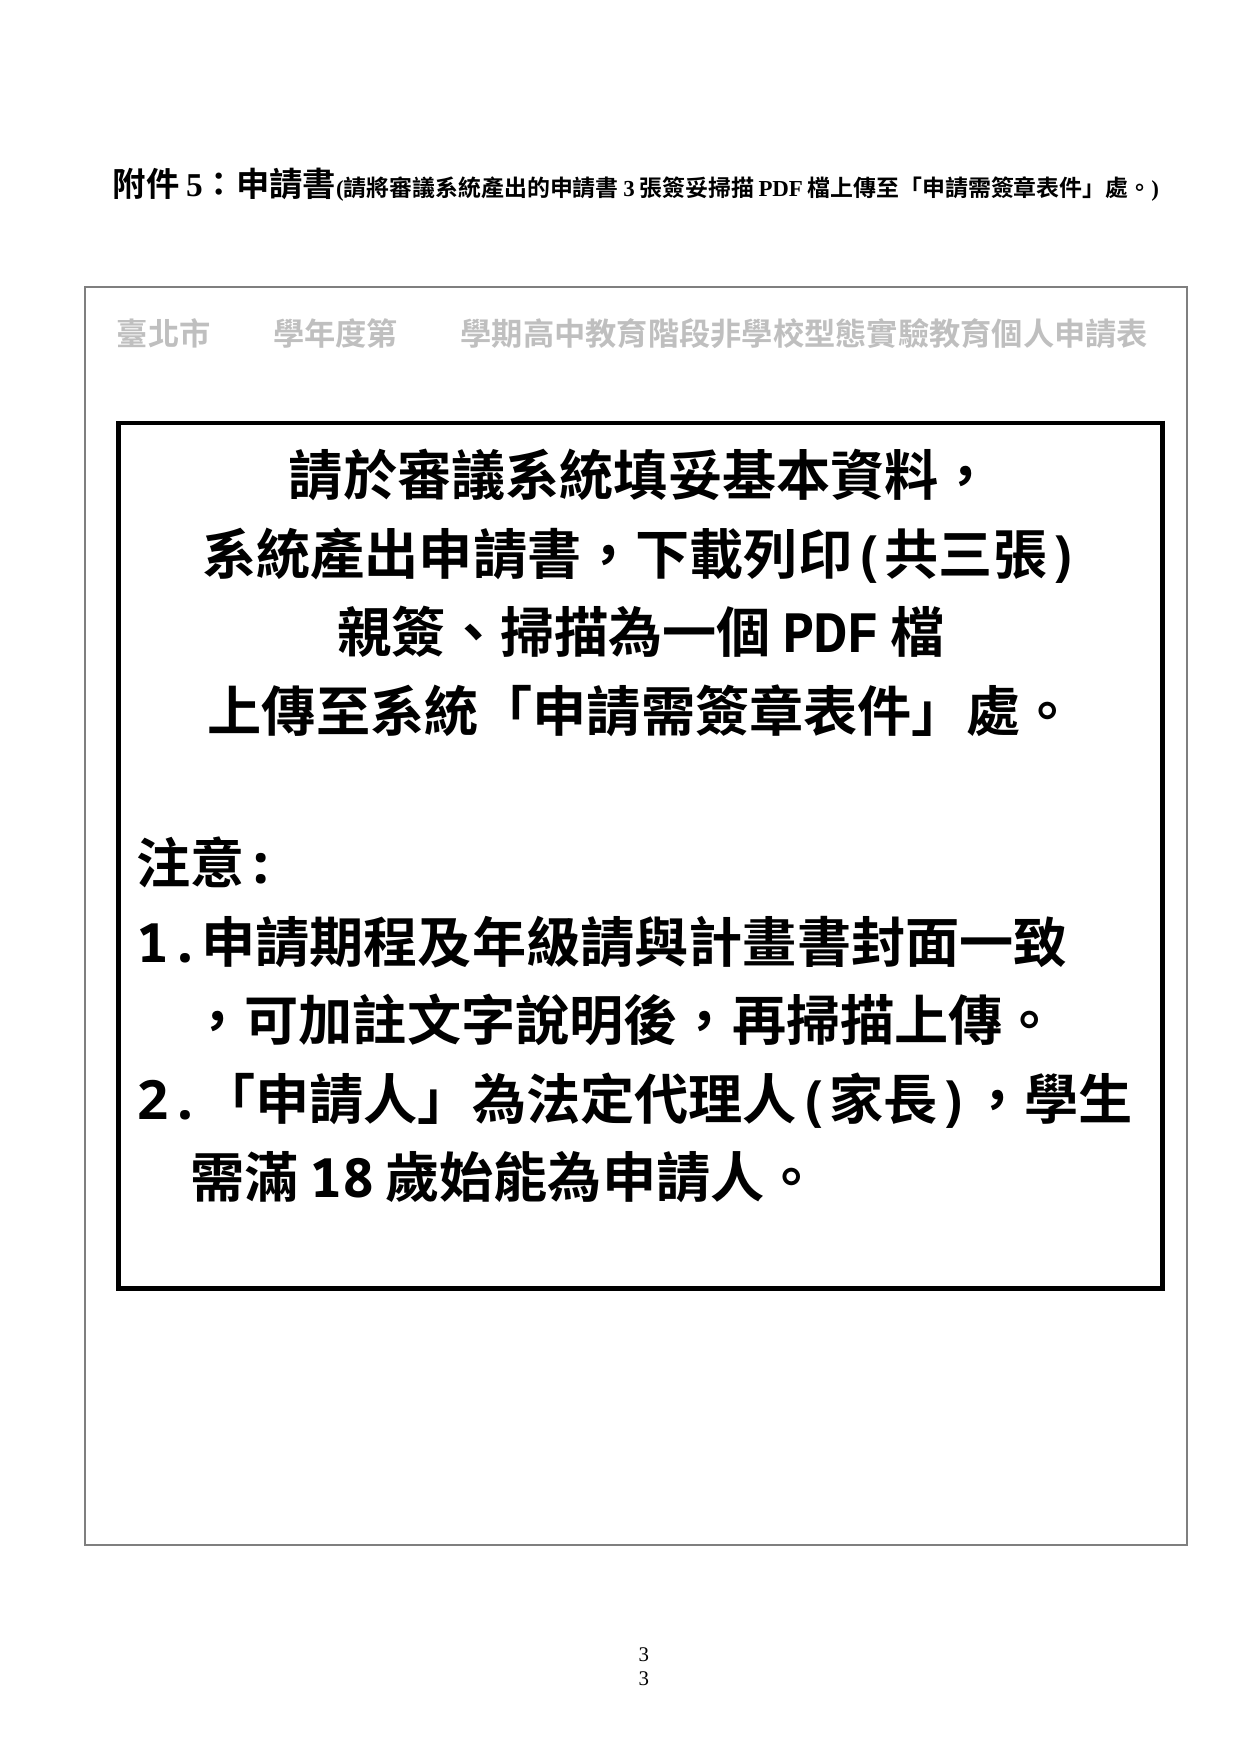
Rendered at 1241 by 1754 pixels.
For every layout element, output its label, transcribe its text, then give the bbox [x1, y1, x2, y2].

text 2.「申請人」為法定代理人(家長)，學生需滿18歲始能為申請人。 [136, 1056, 1145, 1214]
text 系統產出申請書，下載列印(共三張) [136, 511, 1145, 590]
text ，可加註文字說明後，再掃描上傳。 [136, 978, 1145, 1056]
text 1.申請期程及年級請與計畫書封面一致 [136, 899, 1145, 978]
text 注意: [136, 821, 1145, 899]
text 臺北市 學年度第 學期高中教育階段非學校型態實驗教育個人申請表 [98, 309, 1167, 355]
text 請於審議系統填妥基本資料， [136, 433, 1145, 511]
text 附件5：申請書(請將審議系統產出的申請書3張簽妥掃描PDF檔上傳至「申請需簽章表件」處。) [112, 140, 1167, 203]
text 上傳至系統「申請需簽章表件」處。 [136, 668, 1145, 747]
text 親簽、掃描為一個PDF檔 [136, 590, 1145, 668]
